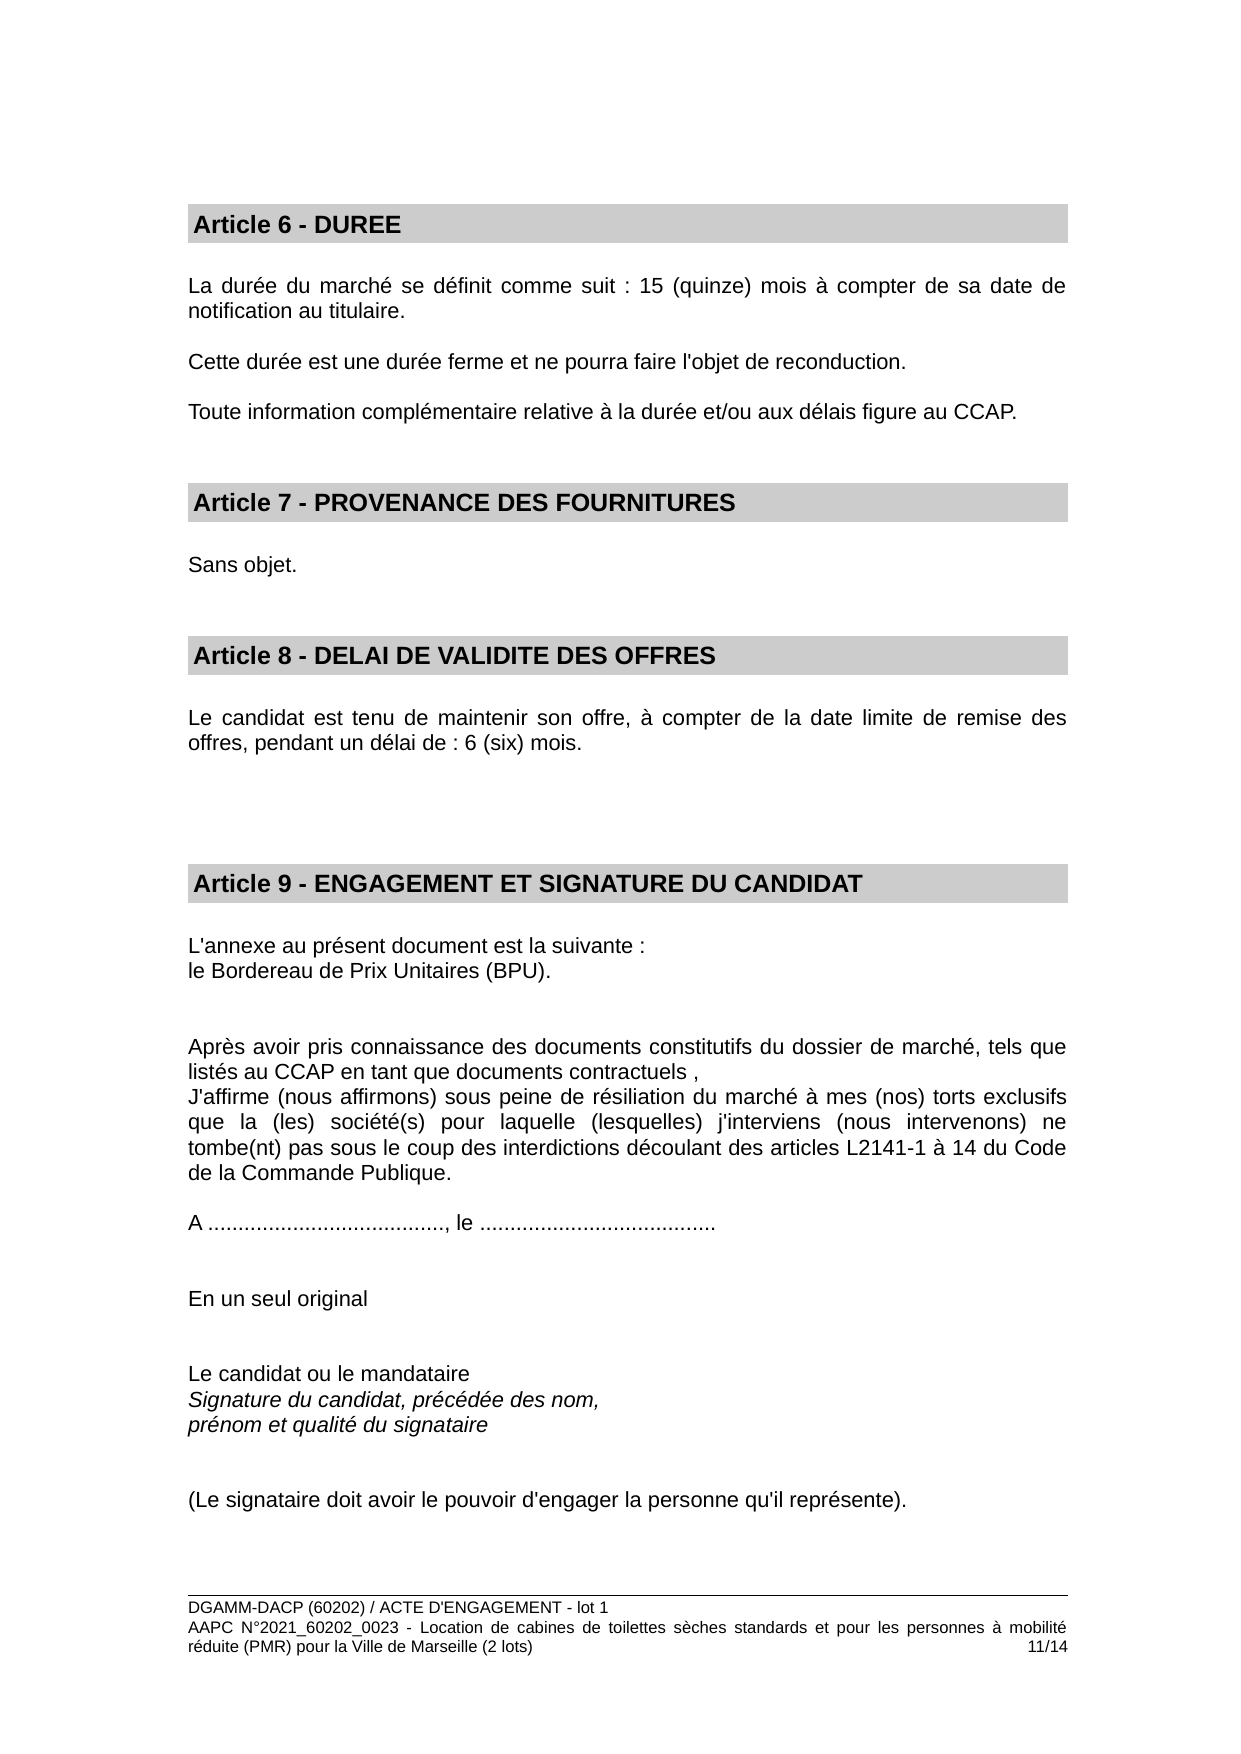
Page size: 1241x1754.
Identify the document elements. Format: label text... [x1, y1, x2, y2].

text Cette durée est une durée ferme et ne pourra faire l'objet de reconduction. [188, 349, 1068, 374]
subtitle PROVENANCE DES FOURNITURES [190, 486, 1066, 520]
text Le candidat ou le mandataire [188, 1361, 1068, 1387]
text Sans objet. [188, 552, 1068, 577]
text le Bordereau de Prix Unitaires (BPU). [188, 958, 1068, 983]
text L'annexe au présent document est la suivante : [188, 933, 1068, 958]
subtitle DUREE [190, 207, 1066, 241]
text La durée du marché se définit comme suit : 15 (quinze) mois à compter de sa date de notification au titulaire. [188, 273, 1068, 323]
text (Le signataire doit avoir le pouvoir d'engager la personne qu'il représente). [188, 1487, 1068, 1513]
subtitle DELAI DE VALIDITE DES OFFRES [190, 638, 1066, 673]
subtitle ENGAGEMENT ET SIGNATURE DU CANDIDAT [190, 867, 1066, 901]
text A ......................................., le ....................................... [188, 1210, 1068, 1235]
text Le candidat est tenu de maintenir son offre, à compter de la date limite de remise des offres, pendant un délai de : 6 (six) mois. [188, 704, 1068, 755]
text J'affirme (nous affirmons) sous peine de résiliation du marché à mes (nos) torts exclusifs que la (les) société(s) pour laquelle (lesquelles) j'interviens (nous intervenons) ne tombe(nt) pas sous le coup des interdictions découlant des articles L2141-1 à 14 du Code de la Commande Publique. [188, 1084, 1068, 1185]
text prénom et qualité du signataire [188, 1412, 1068, 1437]
text Après avoir pris connaissance des documents constitutifs du dossier de marché, tels que listés au CCAP en tant que documents contractuels , [188, 1034, 1068, 1084]
text Toute information complémentaire relative à la durée et/ou aux délais figure au CCAP. [188, 399, 1068, 424]
text En un seul original [188, 1286, 1068, 1311]
text Signature du candidat, précédée des nom, [188, 1387, 1068, 1412]
